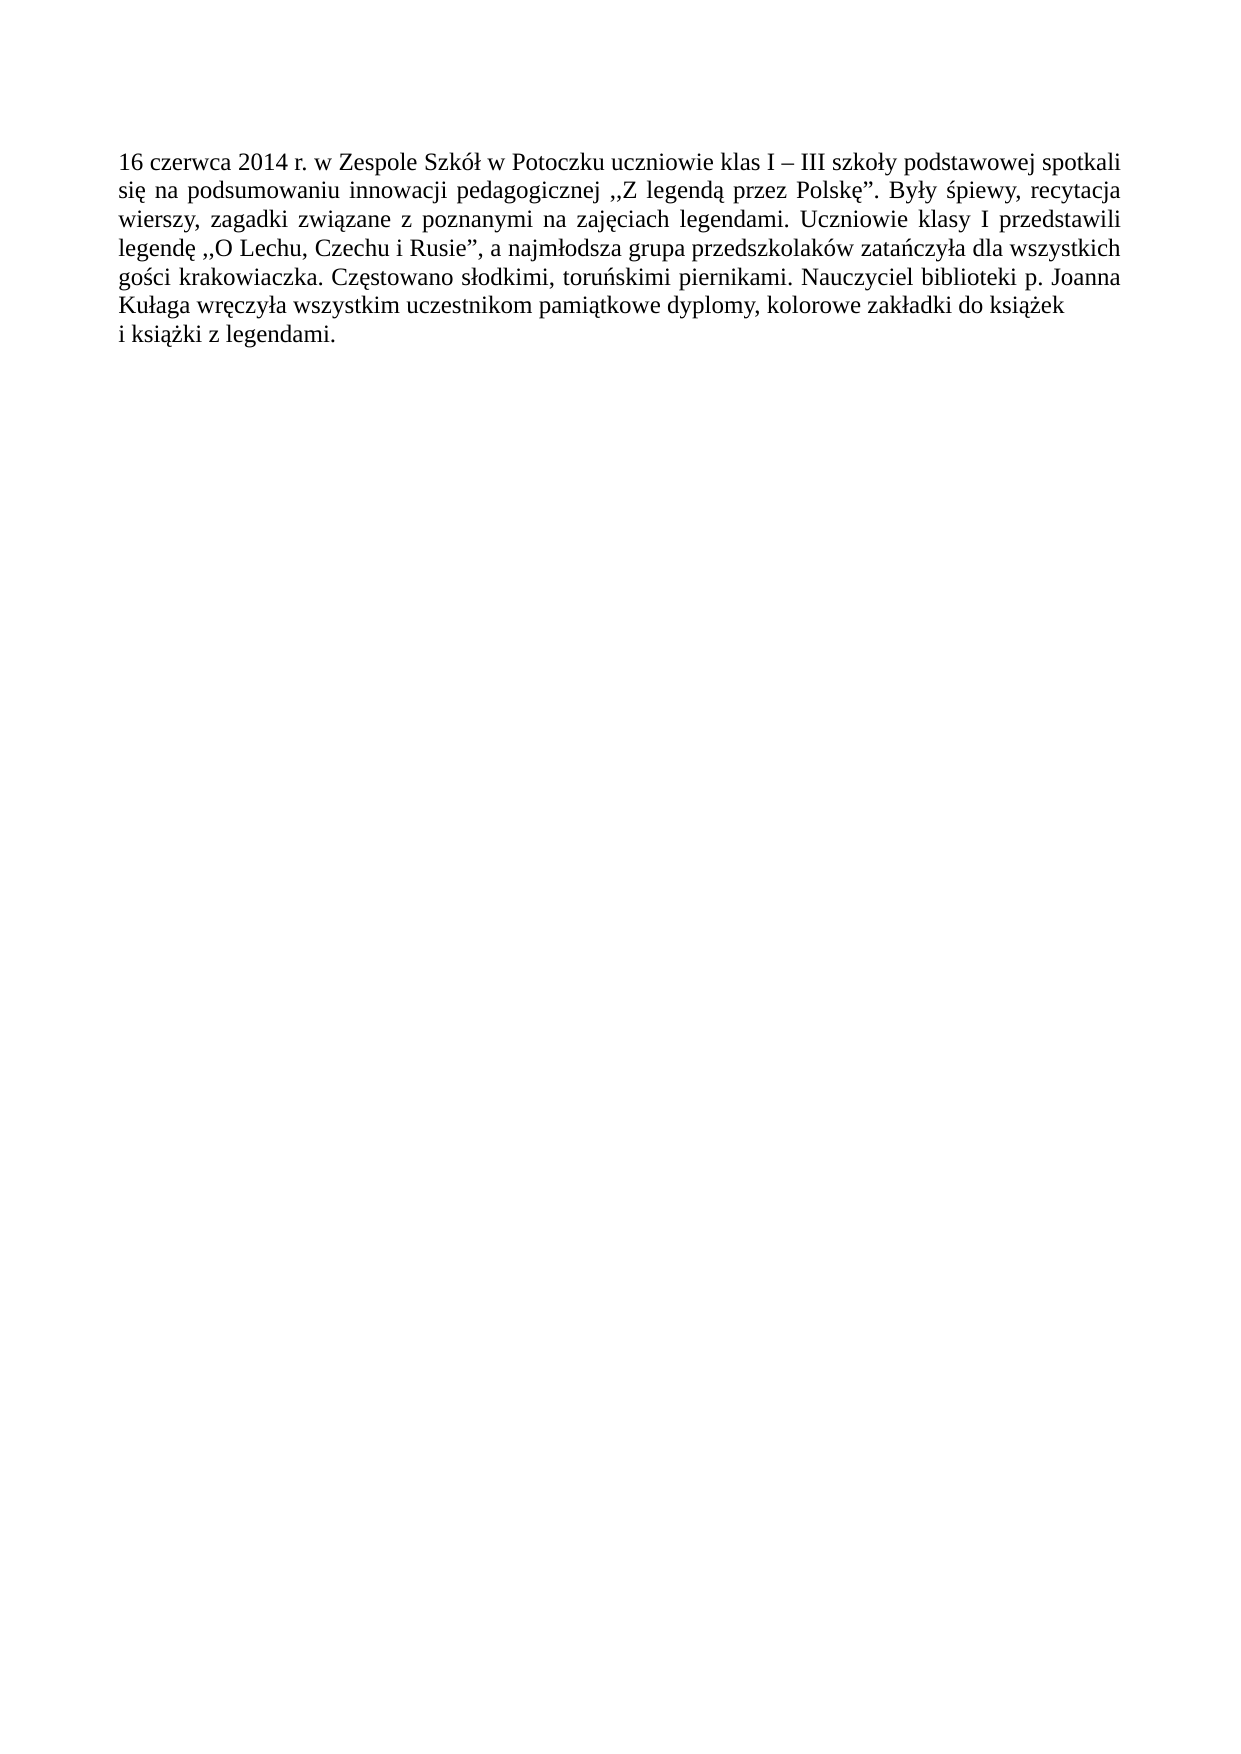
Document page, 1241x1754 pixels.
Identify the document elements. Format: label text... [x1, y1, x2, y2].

text i książki z legendami. [118, 319, 1122, 348]
text 16 czerwca 2014 r. w Zespole Szkół w Potoczku uczniowie klas I – III szkoły podstawowej spotkali się na podsumowaniu innowacji pedagogicznej ,,Z legendą przez Polskę”. Były śpiewy, recytacja wierszy, zagadki związane z poznanymi na zajęciach legendami. Uczniowie klasy I przedstawili legendę ,,O Lechu, Czechu i Rusie”, a najmłodsza grupa przedszkolaków zatańczyła dla wszystkich gości krakowiaczka. Częstowano słodkimi, toruńskimi piernikami. Nauczyciel biblioteki p. Joanna Kułaga wręczyła wszystkim uczestnikom pamiątkowe dyplomy, kolorowe zakładki do książek [118, 147, 1122, 319]
